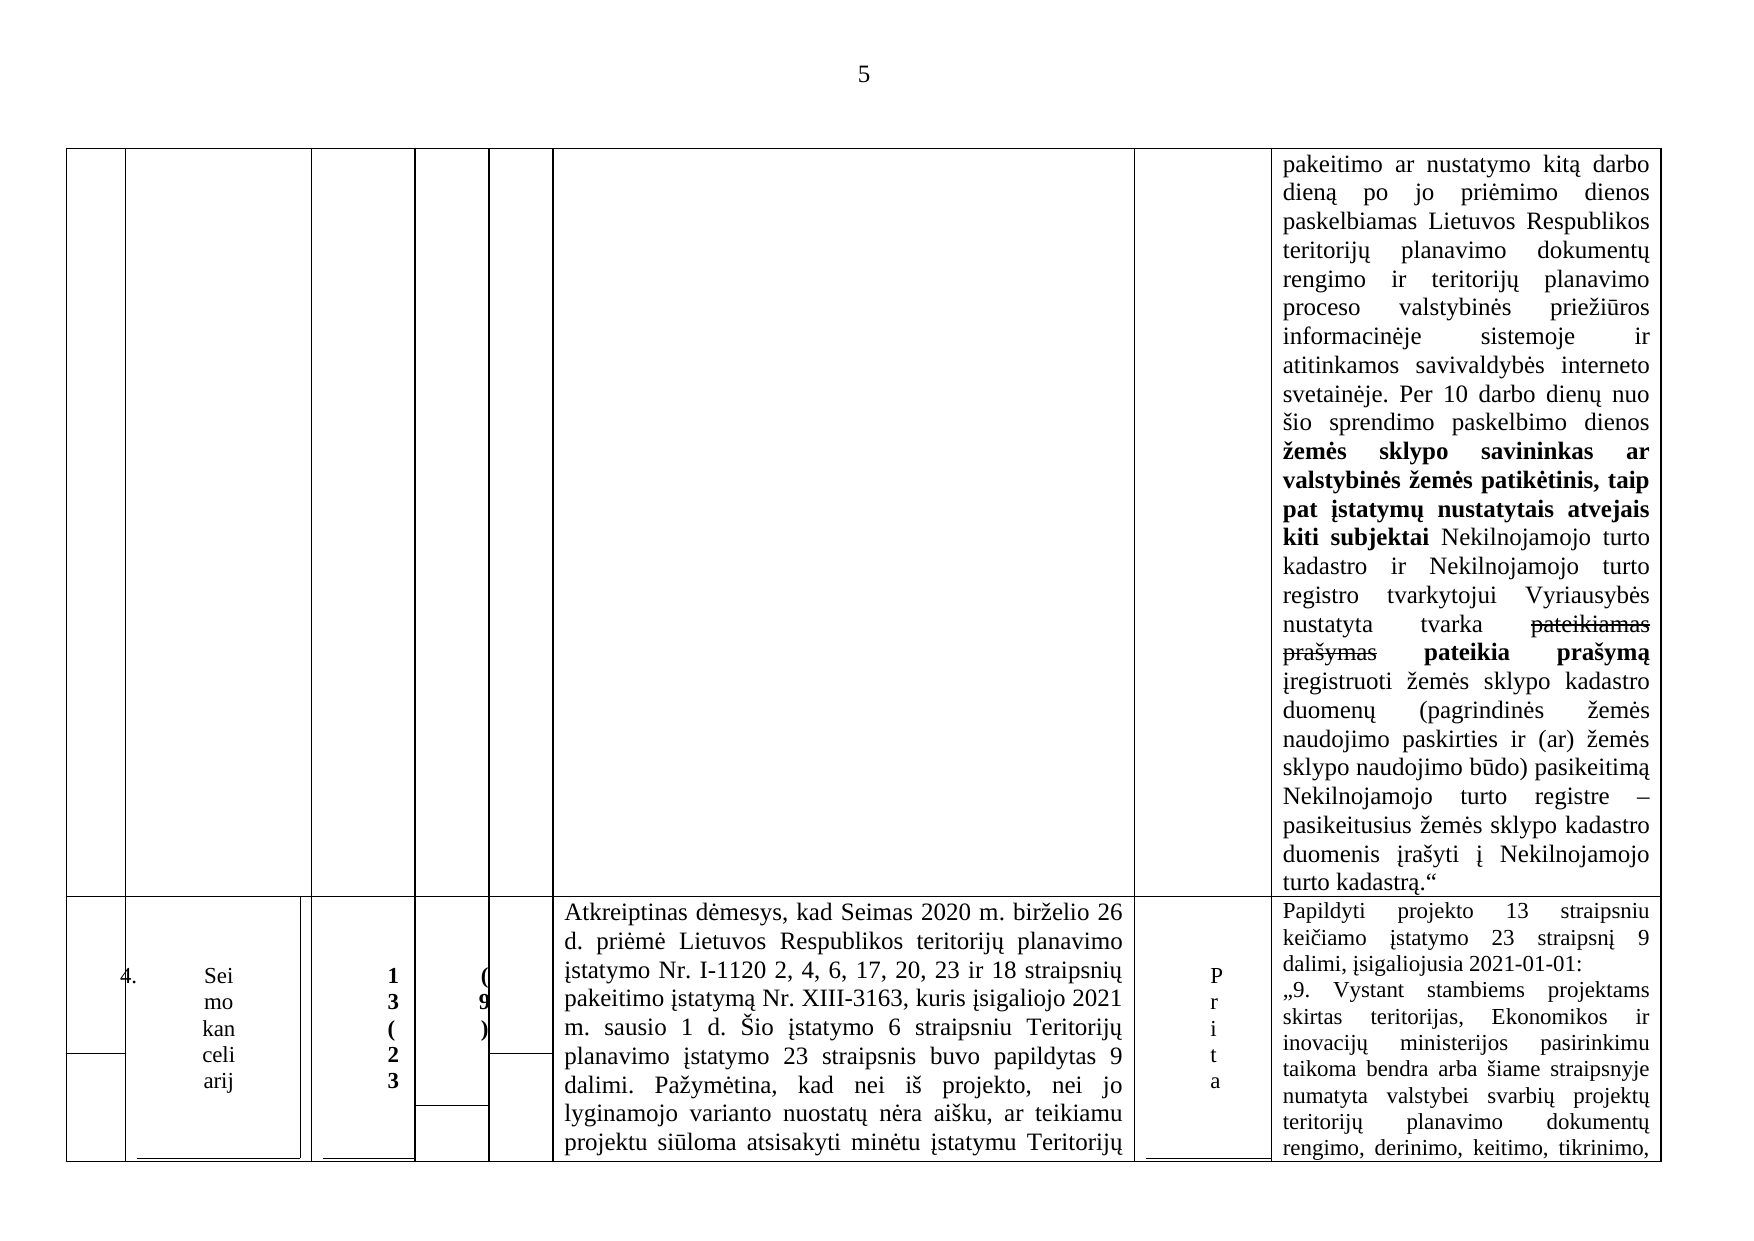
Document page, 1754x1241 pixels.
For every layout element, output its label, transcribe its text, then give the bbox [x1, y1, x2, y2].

table_cell Prita [1135, 897, 1271, 1161]
table_cell Seimo kanceliarijos Teisės departamentas 2021-01-07 [126, 149, 311, 896]
table_cell (2) [490, 149, 552, 896]
table_cell Papildyti projekto 13 straipsniu keičiamo įstatymo 23 straipsnį 9 dalimi, įsigaliojusia 2021-01-01: „9. Vystant stambiems projektams skirtas teritorijas, Ekonomikos ir inovacijų ministerijos pasirinkimu taikoma bendra arba šiame straipsnyje numatyta valstybei svarbių projektų teritorijų planavimo dokumentų rengimo, derinimo, keitimo, tikrinimo, [1272, 897, 1660, 1161]
table_cell [490, 1054, 552, 1161]
table_cell pakeitimo ar nustatymo kitą darbo dieną po jo priėmimo dienos paskelbiamas Lietuvos Respublikos teritorijų planavimo dokumentų rengimo ir teritorijų planavimo proceso valstybinės priežiūros informacinėje sistemoje ir atitinkamos savivaldybės interneto svetainėje. Per 10 darbo dienų nuo šio sprendimo paskelbimo dienos žemės sklypo savininkas ar valstybinės žemės patikėtinis, taip pat įstatymų nustatytais atvejais kiti subjektai Nekilnojamojo turto kadastro ir Nekilnojamojo turto registro tvarkytojui Vyriausybės nustatyta tvarka pateikiamas prašymas pateikia prašymą įregistruoti žemės sklypo kadastro duomenų (pagrindinės žemės naudojimo paskirties ir (ar) žemės sklypo naudojimo būdo) pasikeitimą Nekilnojamojo turto registre – pasikeitusius žemės sklypo kadastro duomenis įrašyti į Nekilnojamojo turto kadastrą.“ [1272, 149, 1660, 896]
table_cell [416, 149, 488, 896]
table_cell Atkreiptinas dėmesys, kad Seimas 2020 m. birželio 26 d. priėmė Lietuvos Respublikos teritorijų planavimo įstatymo Nr. I-1120 2, 4, 6, 17, 20, 23 ir 18 straipsnių pakeitimo įstatymą Nr. XIII-3163, kuris įsigaliojo 2021 m. sausio 1 d. Šio įstatymo 6 straipsniu Teritorijų planavimo įstatymo 23 straipsnis buvo papildytas 9 dalimi. Pažymėtina, kad nei iš projekto, nei jo lyginamojo varianto nuostatų nėra aišku, ar teikiamu projektu siūloma atsisakyti minėtu įstatymu Teritorijų [554, 897, 1134, 1161]
table_cell [1135, 149, 1271, 896]
table_cell Seimo kanceliarijos Teisės departamentas 2021-01-07 [126, 897, 311, 1161]
table_cell [416, 1106, 488, 1161]
table_cell 4. [67, 1054, 125, 1161]
table_cell [312, 149, 414, 896]
table_cell 4. [67, 897, 125, 1053]
table_cell 3. [67, 149, 125, 896]
table_cell [490, 897, 552, 1053]
table_cell Projekto 12 straipsniu keičiamo įstatymo 20 straipsnio 2 dalias 2 punkto nuostatos nėra pakankamai aiškios šiais aspektais: Pirma, nėra aiškus formuluotės „dėl žemės sklypo pagrindinės žemės naudojimo paskirties keitimo ir (ar) žemės sklypo naudojimo būdo keitimo ar nustatymo projekto“ turinys, t. y., neaišku, koks projektas, kuriam teikiami pasiūlymai, turimas omenyje, jei pagal projekto nuostatas nurodytoje informacinėje sistemoje ir atitinkamos savivaldybės interneto svetainėje skelbiami prašymai, o dėl žemės sklypo pagrindinės žemės naudojimo paskirties pakeitimo ir (ar) žemės sklypo naudojimo būdo pakeitimo ar nustatymo yra priimamas sprendimas. Antra, nėra aišku, kodėl pasiūlymai gali būti teikiami tik nurodytoje informacinėje sistemoje, juolab, kad informacija skelbiama ne tik šioje sistemoje, bet ir atitinkamos savivaldybės interneto svetainėje. Svarstytina, ar nereikėtų šių projekto nuostatų papildyti, nurodant, kad pasiūlymai savivaldybės administracijos direktoriui gali būti teikiami ir raštu. Trečia, iš projekto nuostatų nėra pakankamai aišku, kokie subjektai ir kam gali teikti prašymus pakeisti žemės sklypo pagrindinę žemės naudojimo paskirtį ir (ar) naudojimo būdą. Bet to, neaišku ir kokie subjektai Nekilnojamojo turto kadastro ir Nekilnojamojo turto registro tvarkytojui teikia prašymus įregistruoti žemės sklypo kadastro duomenų pasikeitimą. Svarstytina, ar, siekiant aiškumo, nereikėtų projekto nuostatų patikslinti [554, 149, 1134, 896]
table_cell (9) [416, 897, 488, 1105]
table_cell 13(23 [312, 897, 414, 1161]
